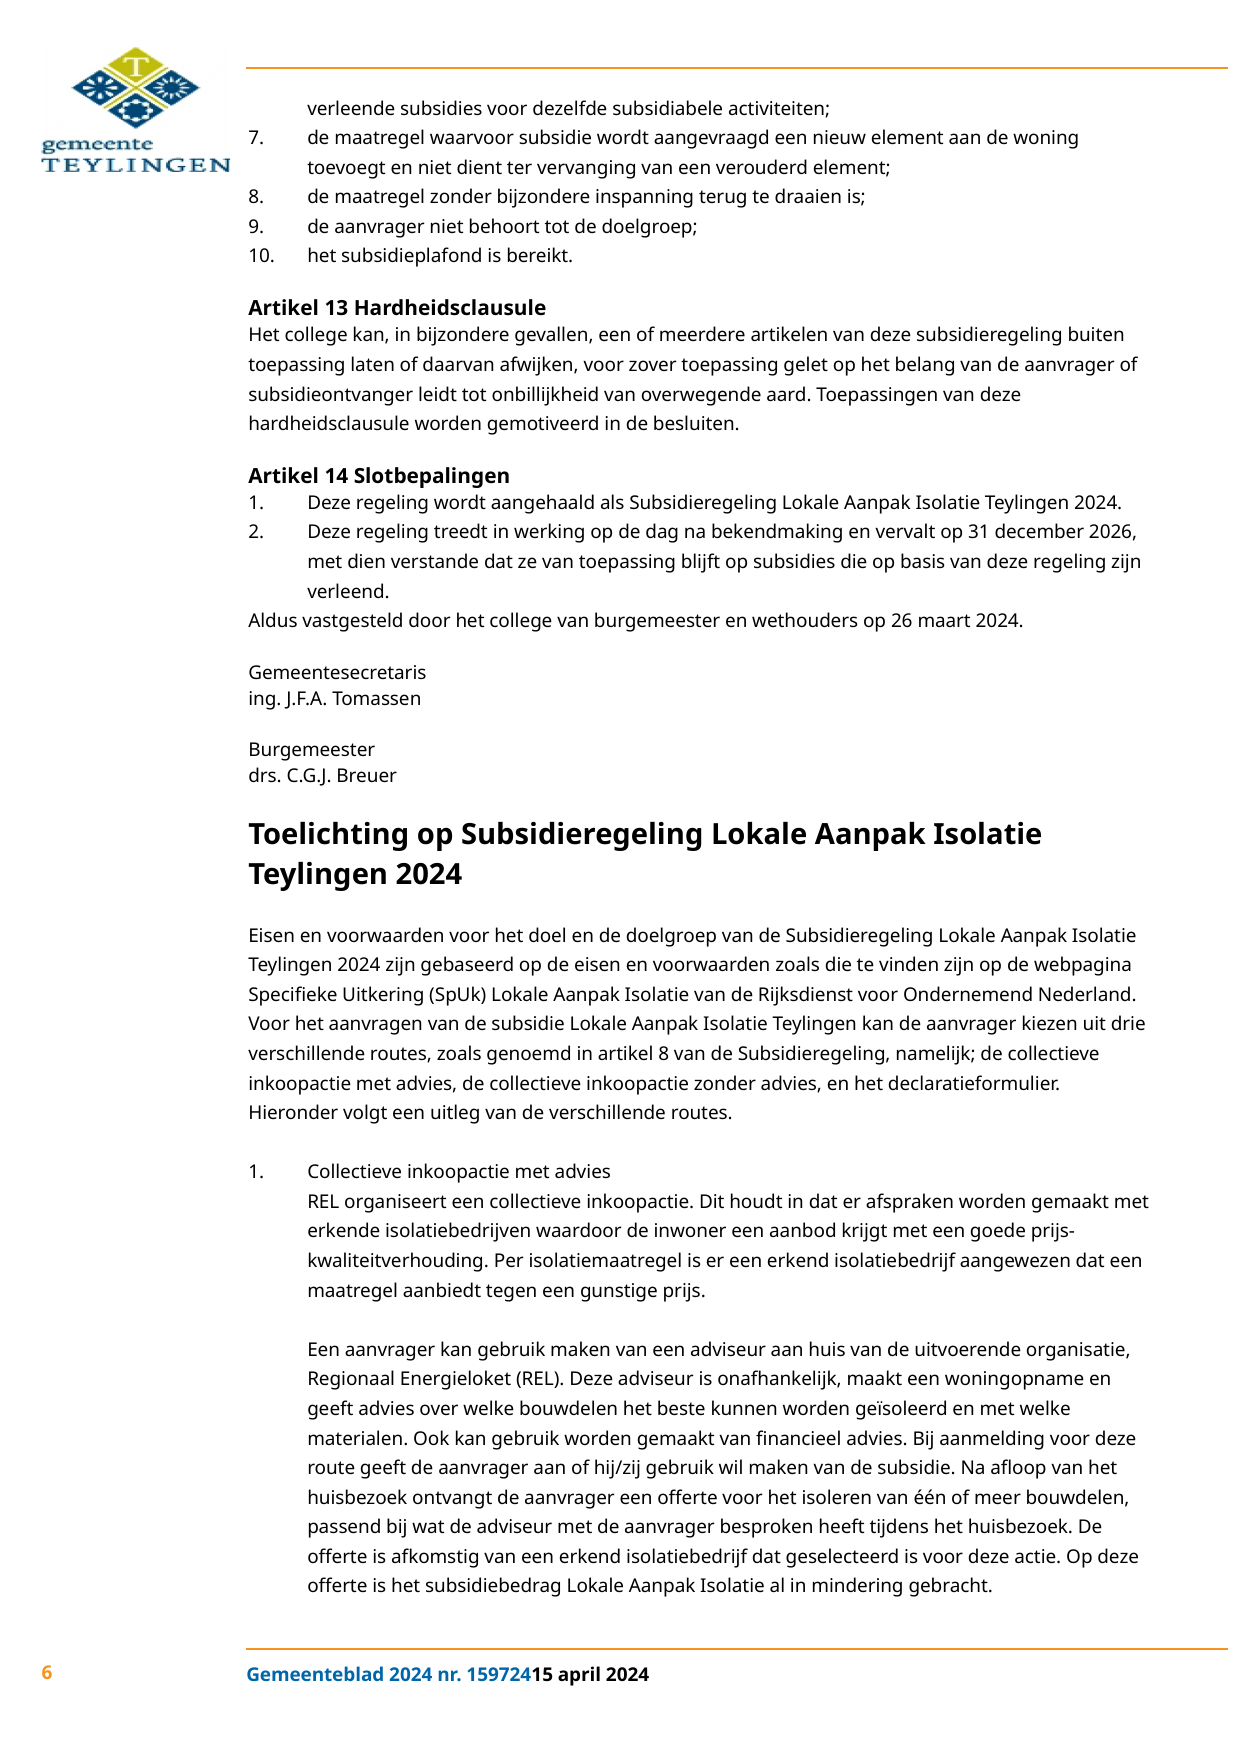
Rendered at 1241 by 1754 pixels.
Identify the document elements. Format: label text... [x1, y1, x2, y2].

text Het college kan, in bijzondere gevallen, een of meerdere artikelen van deze subsidieregeling buiten toepassing laten of daarvan afwijken, voor zover toepassing gelet op het belang van de aanvrager of subsidieontvanger leidt tot onbillijkheid van overwegende aard. Toepassingen van deze hardheidsclausule worden gemotiveerd in de besluiten. [248, 322, 1152, 436]
list het subsidieplafond is bereikt. [248, 243, 1152, 268]
text Eisen en voorwaarden voor het doel en de doelgroep van de Subsidieregeling Lokale Aanpak Isolatie Teylingen 2024 zijn gebaseerd op de eisen en voorwaarden zoals die te vinden zijn op de webpagina Specifieke Uitkering (SpUk) Lokale Aanpak Isolatie van de Rijksdienst voor Ondernemend Nederland. [248, 922, 1152, 1007]
text ing. J.F.A. Tomassen [248, 685, 1152, 710]
text Gemeentesecretaris [248, 659, 1152, 685]
text Voor het aanvragen van de subsidie Lokale Aanpak Isolatie Teylingen kan de aanvrager kiezen uit drie verschillende routes, zoals genoemd in artikel 8 van de Subsidieregeling, namelijk; de collectieve inkoopactie met advies, de collectieve inkoopactie zonder advies, en het declaratieformulier. Hieronder volgt een uitleg van de verschillende routes. [248, 1011, 1152, 1125]
list REL organiseert een collectieve inkoopactie. Dit houdt in dat er afspraken worden gemaakt met erkende isolatiebedrijven waardoor de inwoner een aanbod krijgt met een goede prijs-kwaliteitverhouding. Per isolatiemaatregel is er een erkend isolatiebedrijf aangewezen dat een maatregel aanbiedt tegen een gunstige prijs. [248, 1188, 1152, 1303]
list de maatregel waarvoor subsidie wordt aangevraagd een nieuw element aan de woning toevoegt en niet dient ter vervanging van een verouderd element; [248, 124, 1152, 180]
list de aanvrager niet behoort tot de doelgroep; [248, 213, 1152, 239]
list Deze regeling wordt aangehaald als Subsidieregeling Lokale Aanpak Isolatie Teylingen 2024. [248, 489, 1152, 515]
list verleende subsidies voor dezelfde subsidiabele activiteiten; [248, 95, 1152, 121]
text Toelichting op Subsidieregeling Lokale Aanpak Isolatie Teylingen 2024 [248, 813, 1152, 893]
text Artikel 14 Slotbepalingen [248, 461, 1152, 489]
text Aldus vastgesteld door het college van burgemeester en wethouders op 26 maart 2024. [248, 607, 1152, 633]
text Burgemeester [248, 736, 1152, 762]
list de maatregel zonder bijzondere inspanning terug te draaien is; [248, 183, 1152, 209]
text Artikel 13 Hardheidsclausule [248, 293, 1152, 322]
text drs. C.G.J. Breuer [248, 762, 1152, 788]
picture [41, 47, 231, 172]
list Deze regeling treedt in werking op de dag na bekendmaking en vervalt op 31 december 2026, met dien verstande dat ze van toepassing blijft op subsidies die op basis van deze regeling zijn verleend. [248, 519, 1152, 604]
list Een aanvrager kan gebruik maken van een adviseur aan huis van de uitvoerende organisatie, Regionaal Energieloket (REL). Deze adviseur is onafhankelijk, maakt een woningopname en geeft advies over welke bouwdelen het beste kunnen worden geïsoleerd en met welke materialen. Ook kan gebruik worden gemaakt van financieel advies. Bij aanmelding voor deze route geeft de aanvrager aan of hij/zij gebruik wil maken van de subsidie. Na afloop van het huisbezoek ontvangt de aanvrager een offerte voor het isoleren van één of meer bouwdelen, passend bij wat de adviseur met de aanvrager besproken heeft tijdens het huisbezoek. De offerte is afkomstig van een erkend isolatiebedrijf dat geselecteerd is voor deze actie. Op deze offerte is het subsidiebedrag Lokale Aanpak Isolatie al in mindering gebracht. [248, 1336, 1152, 1598]
list Collectieve inkoopactie met advies [248, 1158, 1152, 1184]
